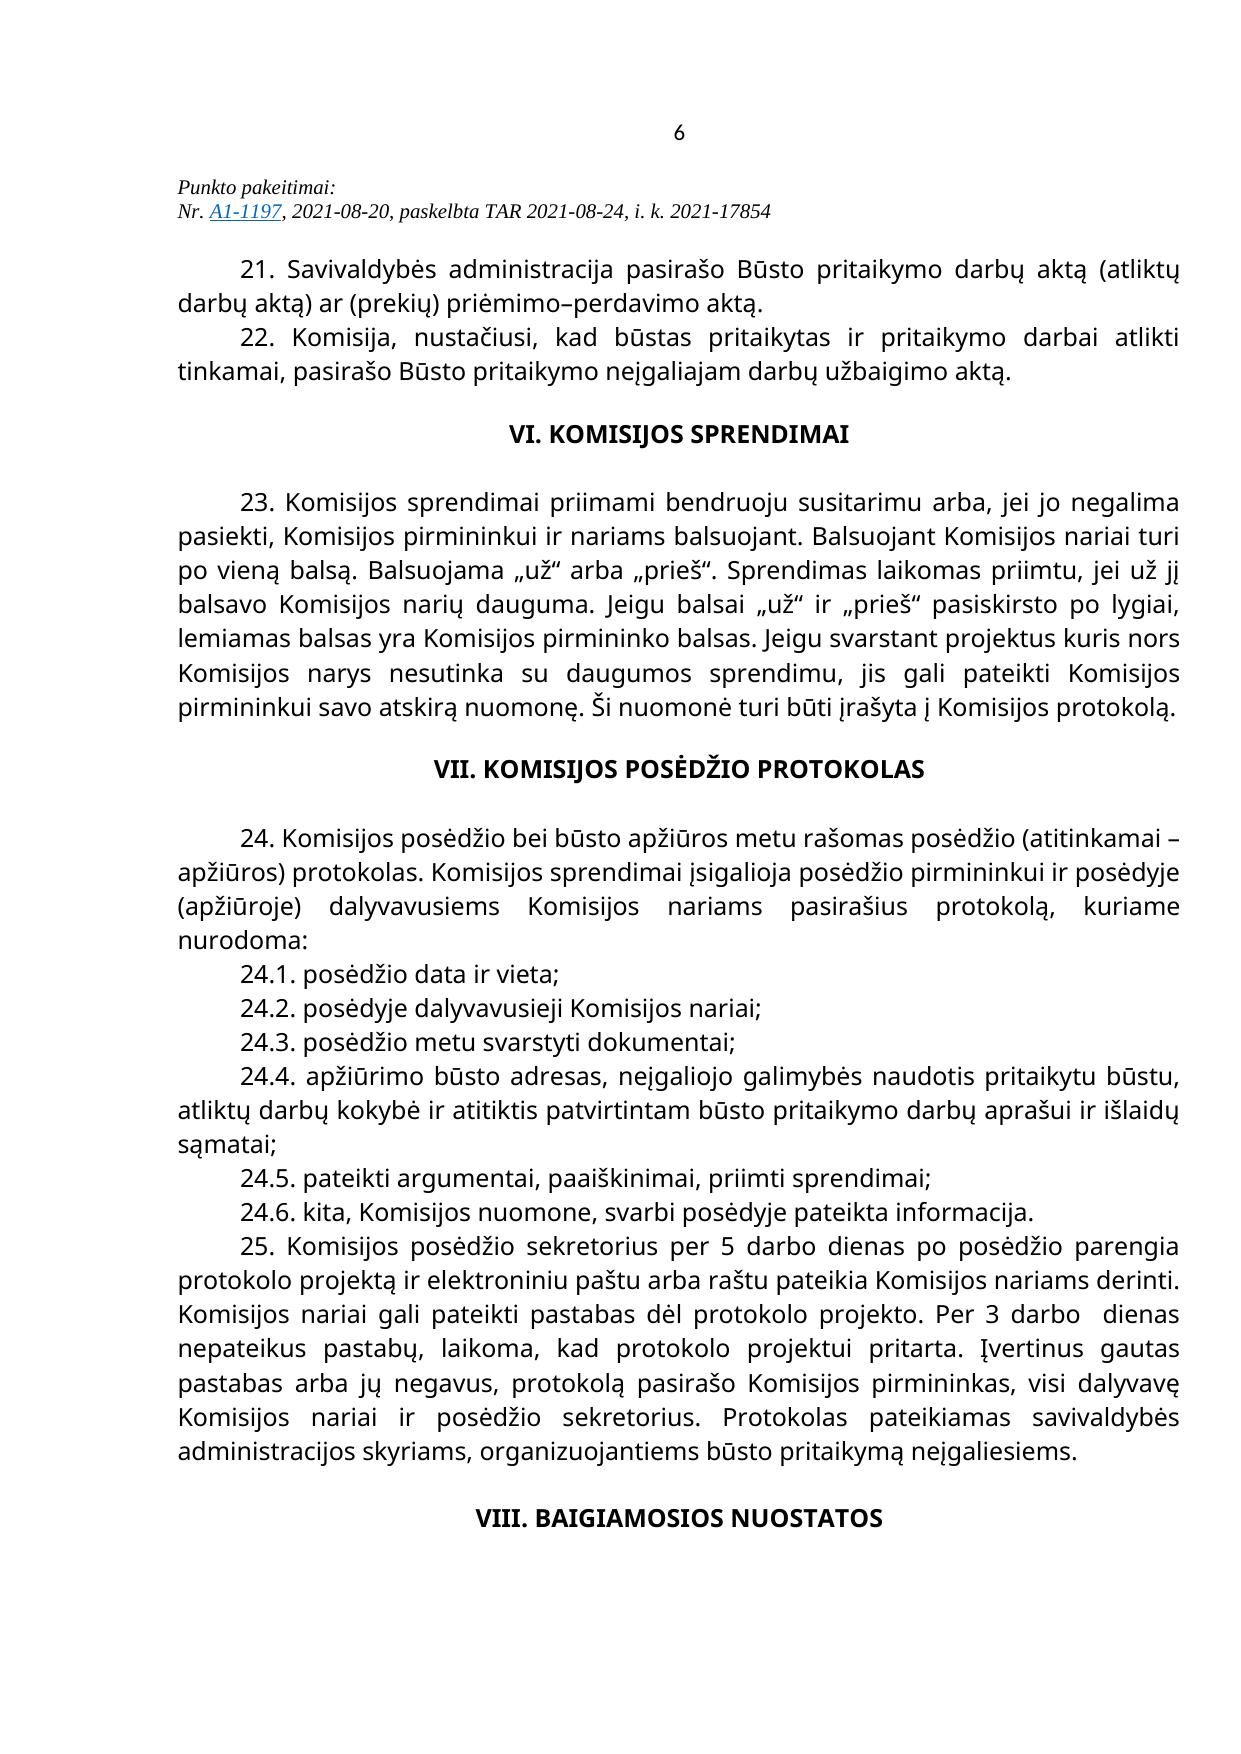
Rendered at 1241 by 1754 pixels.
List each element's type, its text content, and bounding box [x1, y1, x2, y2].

text 23. Komisijos sprendimai priimami bendruoju susitarimu arba, jei jo negalima pasiekti, Komisijos pirmininkui ir nariams balsuojant. Balsuojant Komisijos nariai turi po vieną balsą. Balsuojama „už“ arba „prieš“. Sprendimas laikomas priimtu, jei už jį balsavo Komisijos narių dauguma. Jeigu balsai „už“ ir „prieš“ pasiskirsto po lygiai, lemiamas balsas yra Komisijos pirmininko balsas. Jeigu svarstant projektus kuris nors Komisijos narys nesutinka su daugumos sprendimu, jis gali pateikti Komisijos pirmininkui savo atskirą nuomonę. Ši nuomonė turi būti įrašyta į Komisijos protokolą. [177, 485, 1181, 723]
text Nr. A1-1197, 2021-08-20, paskelbta TAR 2021-08-24, i. k. 2021-17854 [177, 199, 1181, 223]
text 21. Savivaldybės administracija pasirašo Būsto pritaikymo darbų aktą (atliktų darbų aktą) ar (prekių) priėmimo–perdavimo aktą. [177, 252, 1181, 320]
text VI. KOMISIJOS SPRENDIMAI [177, 417, 1181, 451]
text 24.1. posėdžio data ir vieta; [177, 956, 1181, 991]
text VII. KOMISIJOS POSĖDŽIO PROTOKOLAS [177, 752, 1181, 786]
text 24.6. kita, Komisijos nuomone, svarbi posėdyje pateikta informacija. [177, 1195, 1181, 1229]
text 24.3. posėdžio metu svarstyti dokumentai; [177, 1024, 1181, 1059]
text Punkto pakeitimai: [177, 175, 1181, 199]
text 22. Komisija, nustačiusi, kad būstas pritaikytas ir pritaikymo darbai atlikti tinkamai, pasirašo Būsto pritaikymo neįgaliajam darbų užbaigimo aktą. [177, 320, 1181, 388]
subtitle VIII. BAIGIAMOSIOS NUOSTATOS [177, 1500, 1181, 1534]
text 25. Komisijos posėdžio sekretorius per 5 darbo dienas po posėdžio parengia protokolo projektą ir elektroniniu paštu arba raštu pateikia Komisijos nariams derinti. Komisijos nariai gali pateikti pastabas dėl protokolo projekto. Per 3 darbo dienas nepateikus pastabų, laikoma, kad protokolo projektui pritarta. Įvertinus gautas pastabas arba jų negavus, protokolą pasirašo Komisijos pirmininkas, visi dalyvavę Komisijos nariai ir posėdžio sekretorius. Protokolas pateikiamas savivaldybės administracijos skyriams, organizuojantiems būsto pritaikymą neįgaliesiems. [177, 1229, 1181, 1467]
text 24.2. posėdyje dalyvavusieji Komisijos nariai; [177, 991, 1181, 1024]
text 24.4. apžiūrimo būsto adresas, neįgaliojo galimybės naudotis pritaikytu būstu, atliktų darbų kokybė ir atitiktis patvirtintam būsto pritaikymo darbų aprašui ir išlaidų sąmatai; [177, 1059, 1181, 1161]
text 24.5. pateikti argumentai, paaiškinimai, priimti sprendimai; [177, 1161, 1181, 1195]
text 24. Komisijos posėdžio bei būsto apžiūros metu rašomas posėdžio (atitinkamai – apžiūros) protokolas. Komisijos sprendimai įsigalioja posėdžio pirmininkui ir posėdyje (apžiūroje) dalyvavusiems Komisijos nariams pasirašius protokolą, kuriame nurodoma: [177, 820, 1181, 956]
